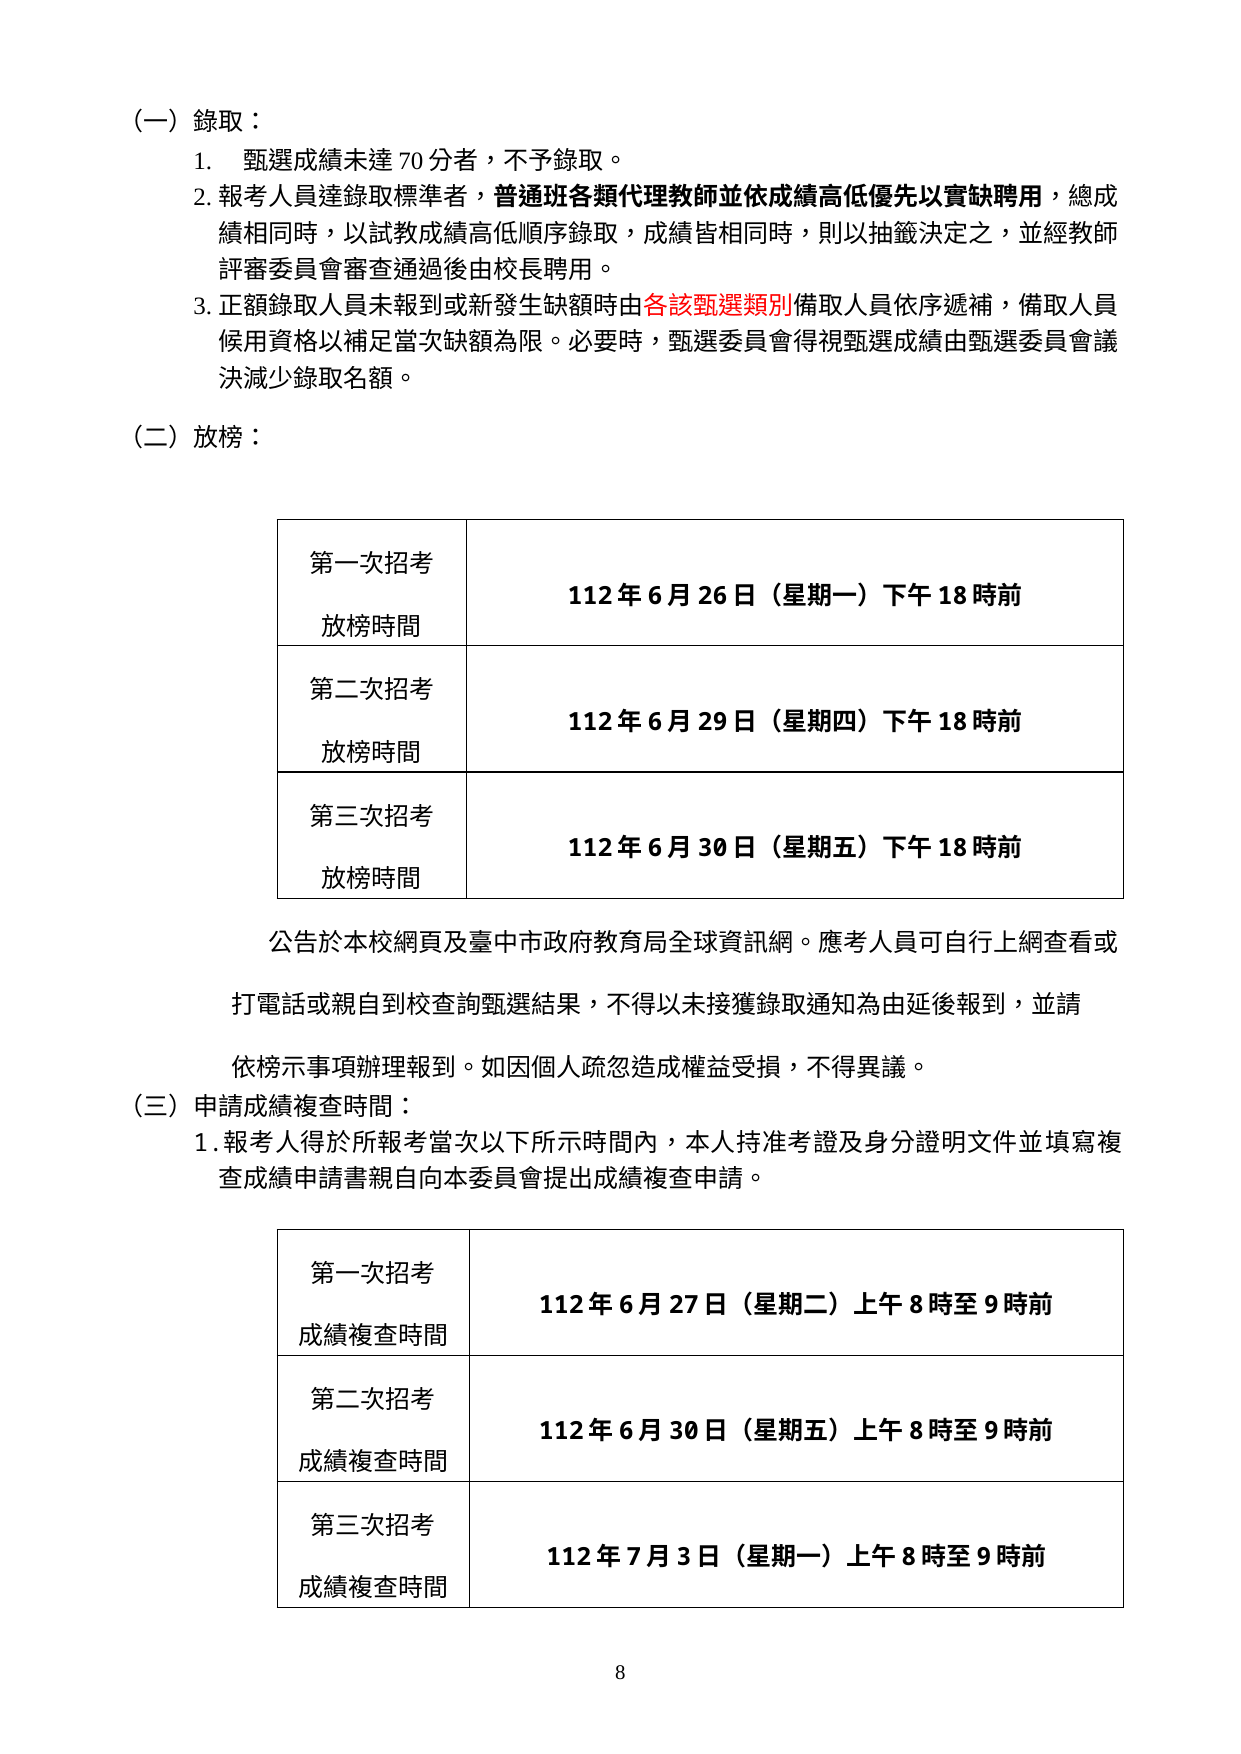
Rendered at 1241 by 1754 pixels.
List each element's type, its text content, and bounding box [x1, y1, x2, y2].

table_cell 112年7月3日（星期一）上午8時至9時前 [470, 1482, 1123, 1607]
text 公告於本校網頁及臺中市政府教育局全球資訊網。應考人員可自行上網查看或 [181, 898, 1122, 961]
list 甄選成績未達70分者，不予錄取。 [193, 141, 1122, 177]
text 打電話或親自到校查詢甄選結果，不得以未接獲錄取通知為由延後報到，並請 [181, 961, 1122, 1023]
table_cell 112年6月30日（星期五）上午8時至9時前 [470, 1356, 1123, 1481]
table_header 112年6月26日（星期一）下午18時前 [467, 520, 1123, 645]
table_header 第一次招考 放榜時間 [278, 520, 466, 645]
text （三）申請成績複查時間： [118, 1086, 1122, 1122]
table_header 112年6月27日（星期二）上午8時至9時前 [470, 1230, 1123, 1355]
list 報考人員達錄取標準者，普通班各類代理教師並依成績高低優先以實缺聘用，總成績相同時，以試教成績高低順序錄取，成績皆相同時，則以抽籤決定之，並經教師評審委員會審查通過後由校長聘用。 [193, 177, 1122, 286]
table_cell 第三次招考 成績複查時間 [278, 1482, 469, 1607]
table_cell 第二次招考 放榜時間 [278, 646, 466, 771]
table_cell 第三次招考 放榜時間 [278, 773, 466, 897]
text 依榜示事項辦理報到。如因個人疏忽造成權益受損，不得異議。 [181, 1023, 1122, 1086]
table_header 第一次招考 成績複查時間 [278, 1230, 469, 1355]
table_cell 112年6月29日（星期四）下午18時前 [467, 646, 1123, 771]
list 正額錄取人員未報到或新發生缺額時由各該甄選類別備取人員依序遞補，備取人員候用資格以補足當次缺額為限。必要時，甄選委員會得視甄選成績由甄選委員會議決減少錄取名額。 [193, 286, 1122, 394]
text （一）錄取： [118, 78, 1122, 141]
table_cell 第二次招考 成績複查時間 [278, 1356, 469, 1481]
text （二）放榜： [118, 394, 1122, 457]
table_cell 112年6月30日（星期五）下午18時前 [467, 773, 1123, 897]
text 1.報考人得於所報考當次以下所示時間內，本人持准考證及身分證明文件並填寫複查成績申請書親自向本委員會提出成績複查申請。 [193, 1122, 1122, 1195]
